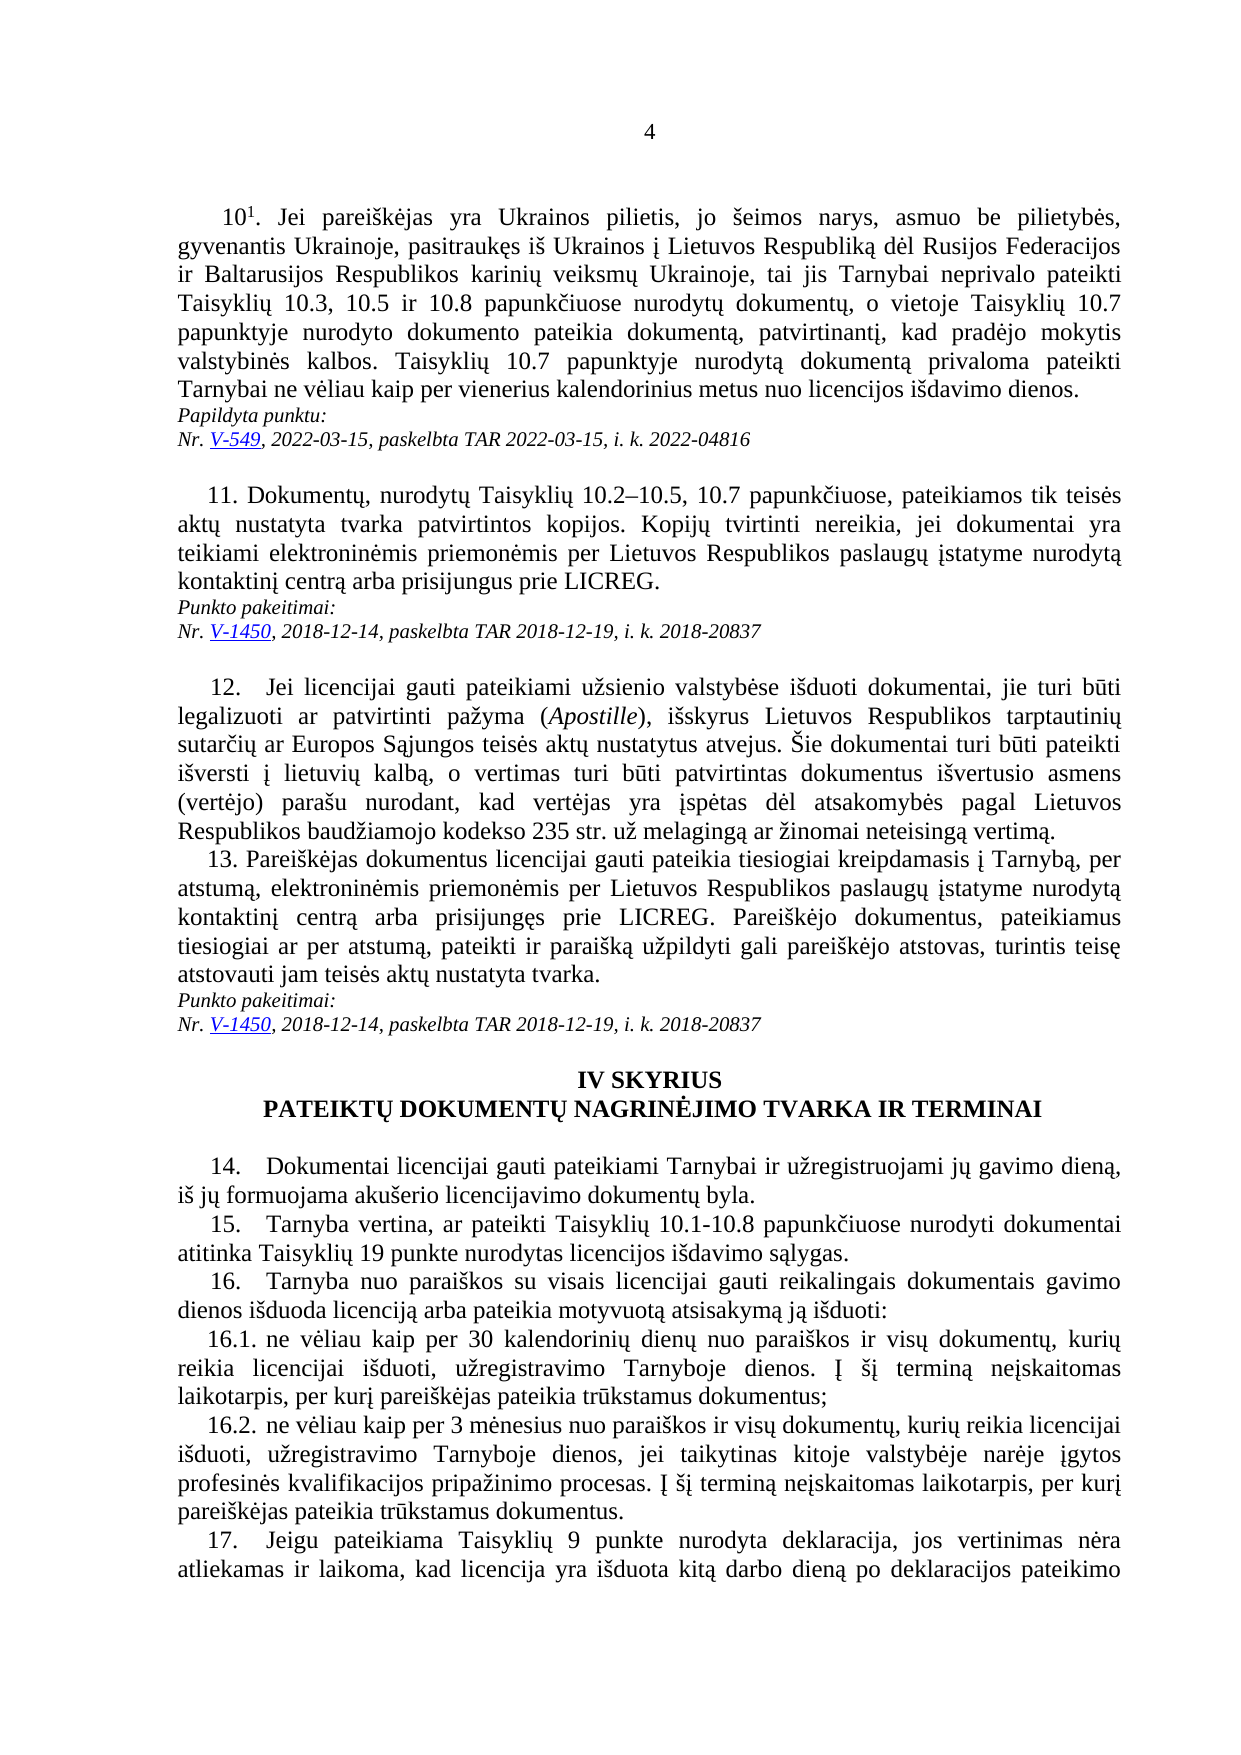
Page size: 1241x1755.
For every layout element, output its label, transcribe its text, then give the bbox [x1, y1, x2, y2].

text PATEIKTŲ DOKUMENTŲ NAGRINĖJIMO TVARKA IR TERMINAI [177, 1094, 1122, 1123]
text 15. Tarnyba vertina, ar pateikti Taisyklių 10.1-10.8 papunkčiuose nurodyti dokumentai atitinka Taisyklių 19 punkte nurodytas licencijos išdavimo sąlygas. [177, 1209, 1122, 1266]
text 13. Pareiškėjas dokumentus licencijai gauti pateikia tiesiogiai kreipdamasis į Tarnybą, per atstumą, elektroninėmis priemonėmis per Lietuvos Respublikos paslaugų įstatyme nurodytą kontaktinį centrą arba prisijungęs prie LICREG. Pareiškėjo dokumentus, pateikiamus tiesiogiai ar per atstumą, pateikti ir paraišką užpildyti gali pareiškėjo atstovas, turintis teisę atstovauti jam teisės aktų nustatyta tvarka. [177, 844, 1122, 988]
text 12. Jei licencijai gauti pateikiami užsienio valstybėse išduoti dokumentai, jie turi būti legalizuoti ar patvirtinti pažyma (Apostille), išskyrus Lietuvos Respublikos tarptautinių sutarčių ar Europos Sąjungos teisės aktų nustatytus atvejus. Šie dokumentai turi būti pateikti išversti į lietuvių kalbą, o vertimas turi būti patvirtintas dokumentus išvertusio asmens (vertėjo) parašu nurodant, kad vertėjas yra įspėtas dėl atsakomybės pagal Lietuvos Respublikos baudžiamojo kodekso 235 str. už melagingą ar žinomai neteisingą vertimą. [177, 672, 1122, 844]
text 17. Jeigu pateikiama Taisyklių 9 punkte nurodyta deklaracija, jos vertinimas nėra atliekamas ir laikoma, kad licencija yra išduota kitą darbo dieną po deklaracijos pateikimo [177, 1525, 1122, 1583]
text 16.1. ne vėliau kaip per 30 kalendorinių dienų nuo paraiškos ir visų dokumentų, kurių reikia licencijai išduoti, užregistravimo Tarnyboje dienos. Į šį terminą neįskaitomas laikotarpis, per kurį pareiškėjas pateikia trūkstamus dokumentus; [177, 1324, 1122, 1410]
text Punkto pakeitimai: [177, 988, 1122, 1012]
text Nr. V-1450, 2018-12-14, paskelbta TAR 2018-12-19, i. k. 2018-20837 [177, 619, 1122, 643]
text 16.2. ne vėliau kaip per 3 mėnesius nuo paraiškos ir visų dokumentų, kurių reikia licencijai išduoti, užregistravimo Tarnyboje dienos, jei taikytinas kitoje valstybėje narėje įgytos profesinės kvalifikacijos pripažinimo procesas. Į šį terminą neįskaitomas laikotarpis, per kurį pareiškėjas pateikia trūkstamus dokumentus. [177, 1410, 1122, 1525]
text Papildyta punktu: [177, 403, 1122, 427]
text Nr. V-549, 2022-03-15, paskelbta TAR 2022-03-15, i. k. 2022-04816 [177, 427, 1122, 451]
text IV SKYRIUS [177, 1065, 1122, 1094]
text 11. Dokumentų, nurodytų Taisyklių 10.2–10.5, 10.7 papunkčiuose, pateikiamos tik teisės aktų nustatyta tvarka patvirtintos kopijos. Kopijų tvirtinti nereikia, jei dokumentai yra teikiami elektroninėmis priemonėmis per Lietuvos Respublikos paslaugų įstatyme nurodytą kontaktinį centrą arba prisijungus prie LICREG. [177, 480, 1122, 595]
text Punkto pakeitimai: [177, 595, 1122, 619]
text Nr. V-1450, 2018-12-14, paskelbta TAR 2018-12-19, i. k. 2018-20837 [177, 1012, 1122, 1036]
text 14. Dokumentai licencijai gauti pateikiami Tarnybai ir užregistruojami jų gavimo dieną, iš jų formuojama akušerio licencijavimo dokumentų byla. [177, 1151, 1122, 1209]
text 101. Jei pareiškėjas yra Ukrainos pilietis, jo šeimos narys, asmuo be pilietybės, gyvenantis Ukrainoje, pasitraukęs iš Ukrainos į Lietuvos Respubliką dėl Rusijos Federacijos ir Baltarusijos Respublikos karinių veiksmų Ukrainoje, tai jis Tarnybai neprivalo pateikti Taisyklių 10.3, 10.5 ir 10.8 papunkčiuose nurodytų dokumentų, o vietoje Taisyklių 10.7 papunktyje nurodyto dokumento pateikia dokumentą, patvirtinantį, kad pradėjo mokytis valstybinės kalbos. Taisyklių 10.7 papunktyje nurodytą dokumentą privaloma pateikti Tarnybai ne vėliau kaip per vienerius kalendorinius metus nuo licencijos išdavimo dienos. [177, 202, 1122, 403]
text 16. Tarnyba nuo paraiškos su visais licencijai gauti reikalingais dokumentais gavimo dienos išduoda licenciją arba pateikia motyvuotą atsisakymą ją išduoti: [177, 1266, 1122, 1324]
